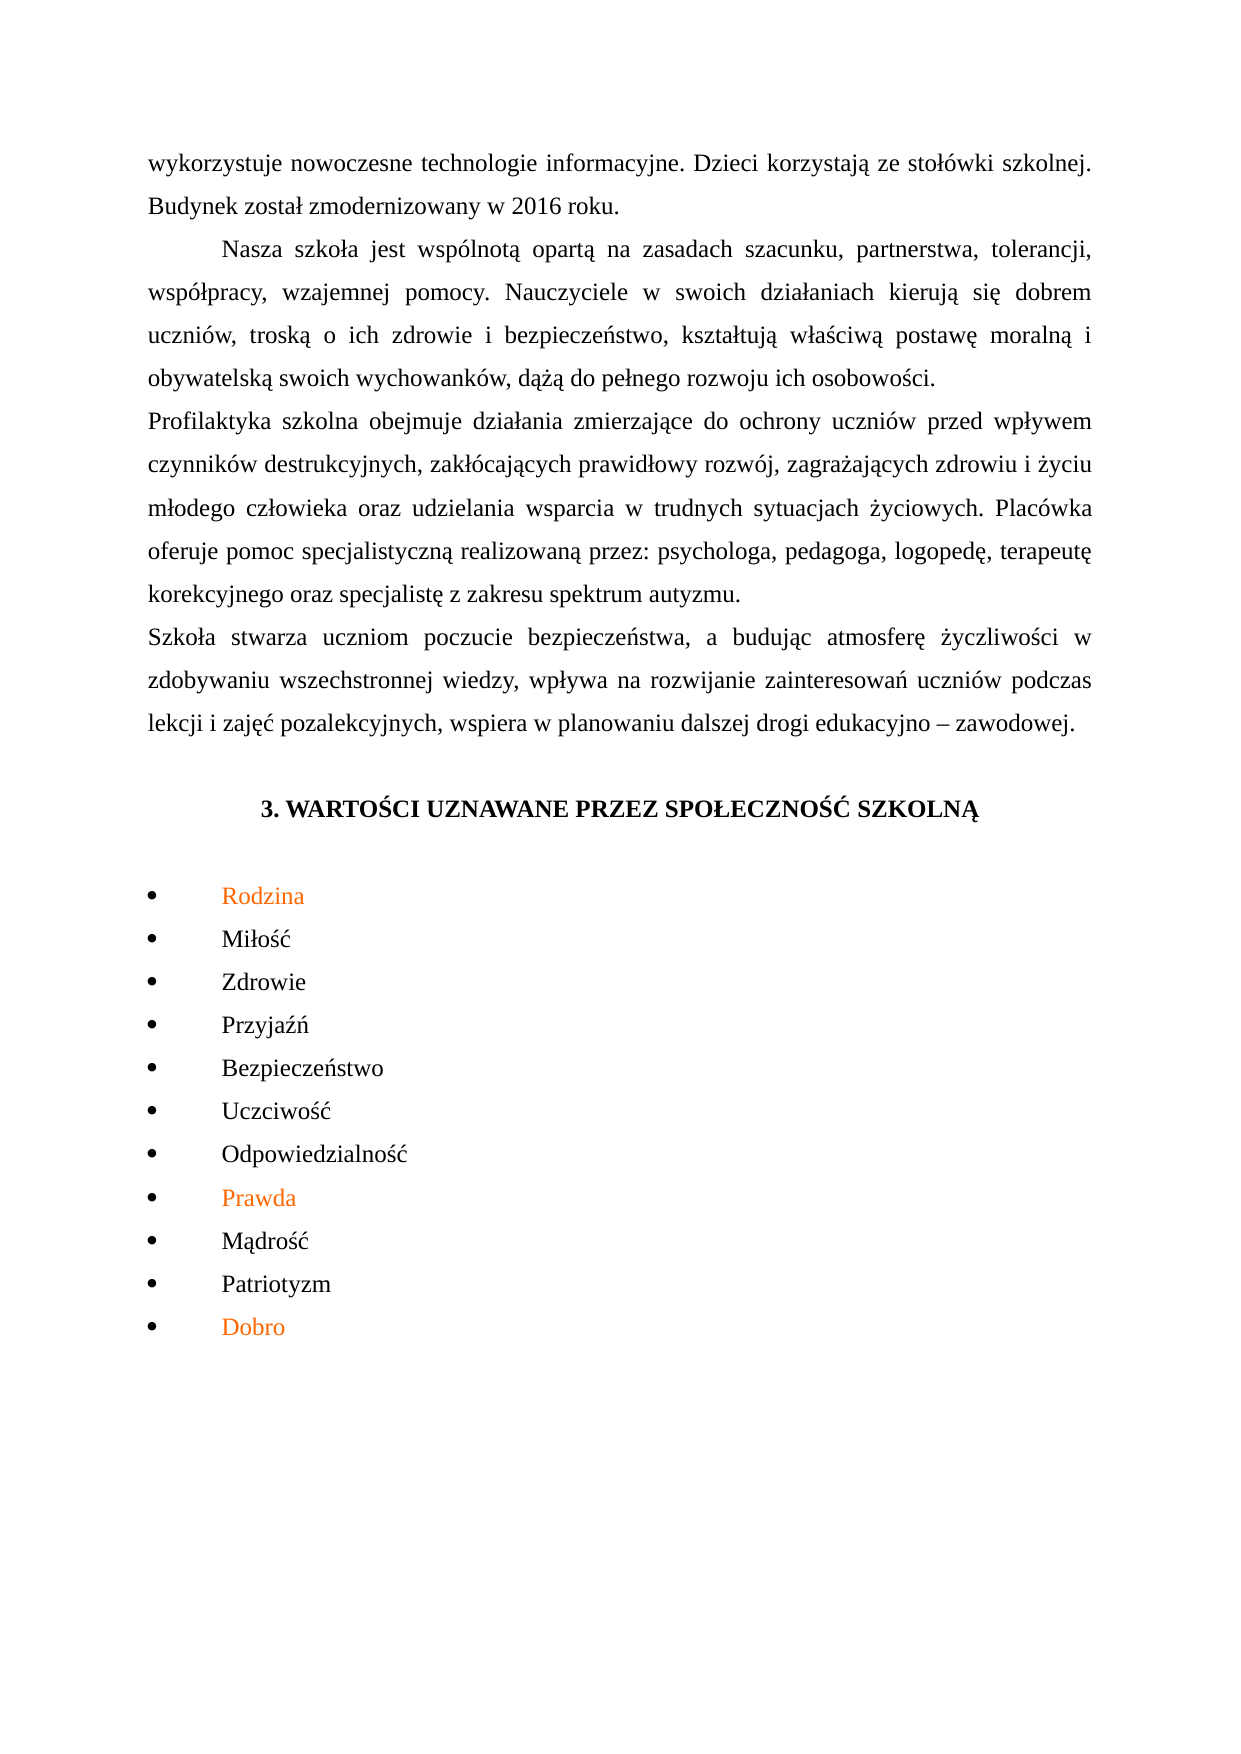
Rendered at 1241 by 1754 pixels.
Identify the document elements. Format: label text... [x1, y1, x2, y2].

list Odpowiedzialność [148, 1139, 1093, 1168]
text 3. WARTOŚCI UZNAWANE PRZEZ SPOŁECZNOŚĆ SZKOLNĄ [148, 794, 1093, 823]
list Prawda [148, 1183, 1093, 1211]
text wykorzystuje nowoczesne technologie informacyjne. Dzieci korzystają ze stołówki szkolnej. Budynek został zmodernizowany w 2016 roku. [148, 148, 1093, 219]
list Patriotyzm [148, 1269, 1093, 1298]
text Nasza szkoła jest wspólnotą opartą na zasadach szacunku, partnerstwa, tolerancji, współpracy, wzajemnej pomocy. Nauczyciele w swoich działaniach kierują się dobrem uczniów, troską o ich zdrowie i bezpieczeństwo, kształtują właściwą postawę moralną i obywatelską swoich wychowanków, dążą do pełnego rozwoju ich osobowości. [148, 234, 1093, 392]
list Dobro [148, 1312, 1093, 1341]
text Profilaktyka szkolna obejmuje działania zmierzające do ochrony uczniów przed wpływem czynników destrukcyjnych, zakłócających prawidłowy rozwój, zagrażających zdrowiu i życiu młodego człowieka oraz udzielania wsparcia w trudnych sytuacjach życiowych. Placówka oferuje pomoc specjalistyczną realizowaną przez: psychologa, pedagoga, logopedę, terapeutę korekcyjnego oraz specjalistę z zakresu spektrum autyzmu. [148, 406, 1093, 608]
list Rodzina [148, 881, 1093, 909]
list Przyjaźń [148, 1010, 1093, 1039]
list Miłość [148, 924, 1093, 953]
list Zdrowie [148, 967, 1093, 996]
list Bezpieczeństwo [148, 1053, 1093, 1082]
list Mądrość [148, 1226, 1093, 1254]
list Uczciwość [148, 1096, 1093, 1125]
text Szkoła stwarza uczniom poczucie bezpieczeństwa, a budując atmosferę życzliwości w zdobywaniu wszechstronnej wiedzy, wpływa na rozwijanie zainteresowań uczniów podczas lekcji i zajęć pozalekcyjnych, wspiera w planowaniu dalszej drogi edukacyjno – zawodowej. [148, 622, 1093, 737]
